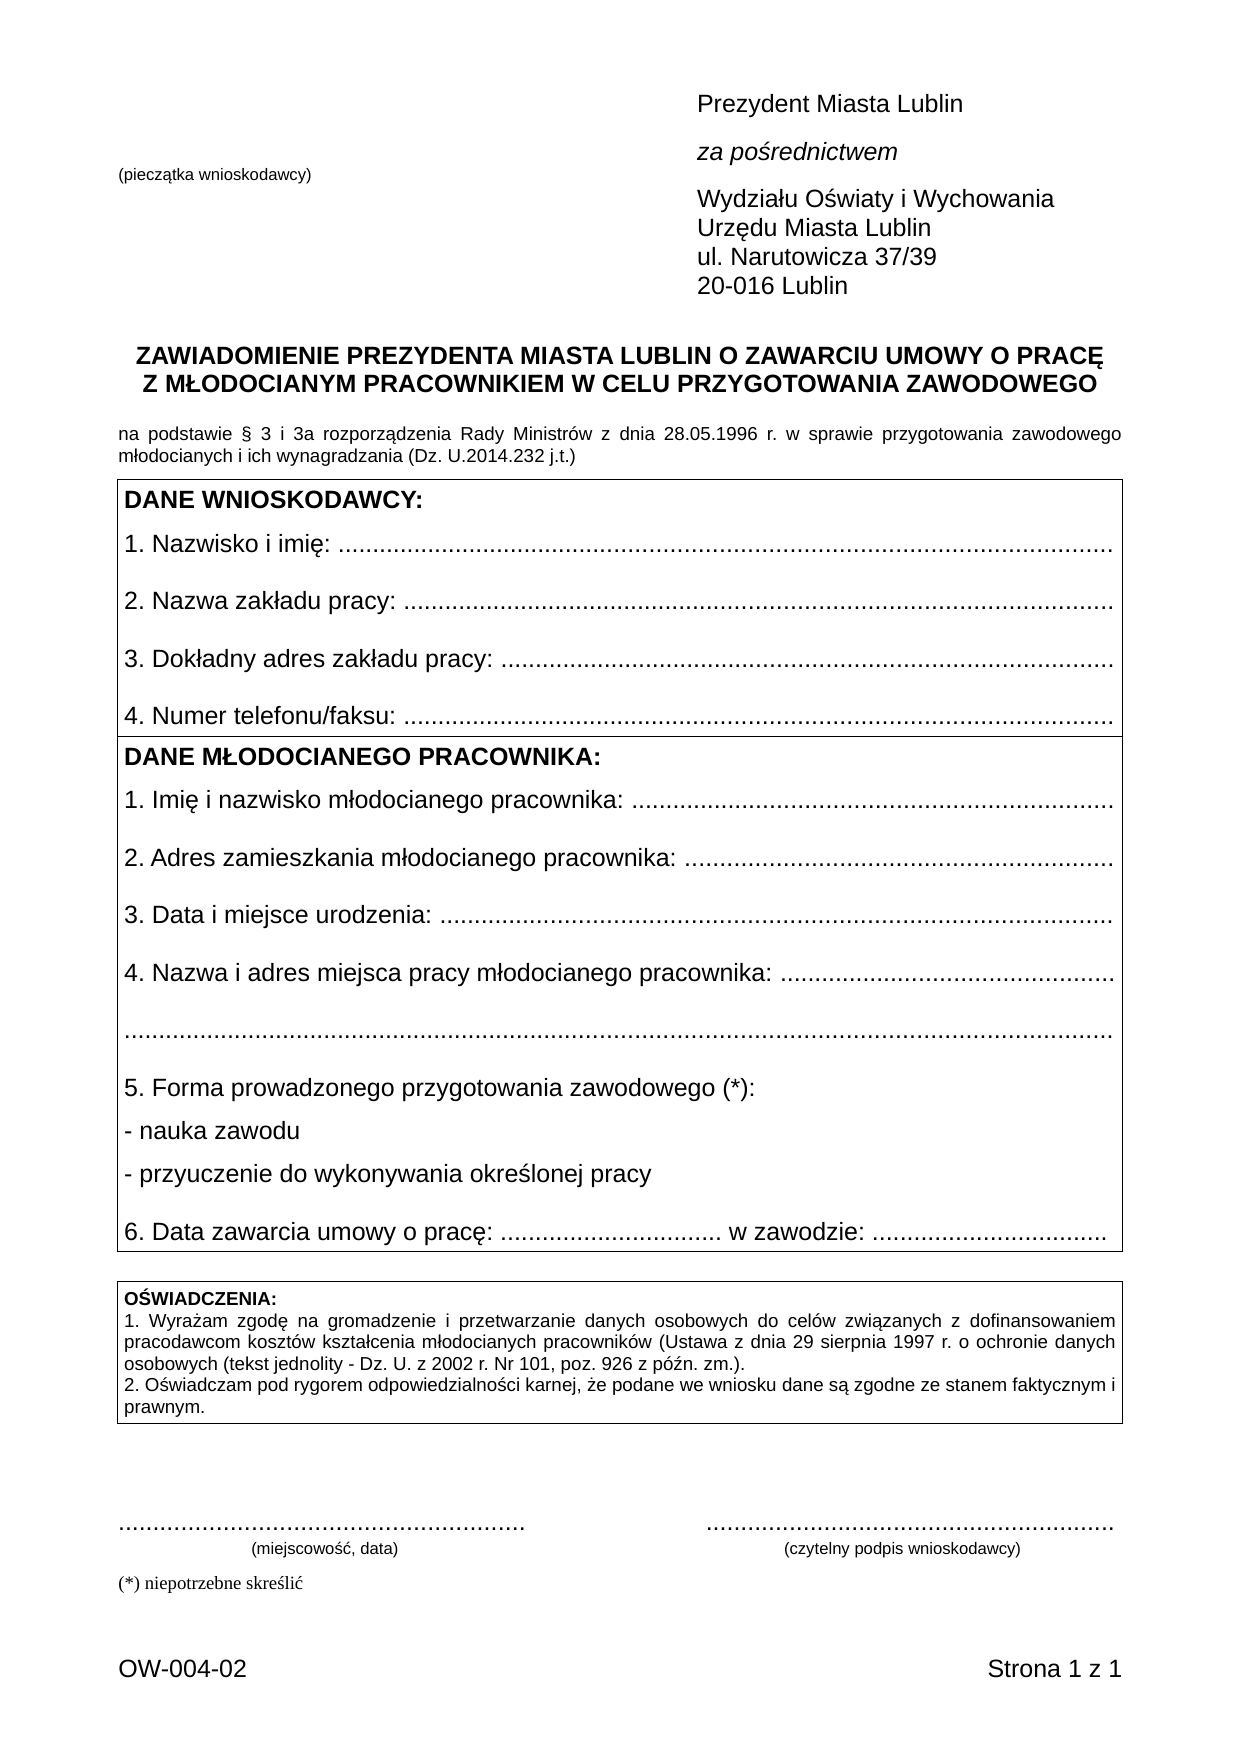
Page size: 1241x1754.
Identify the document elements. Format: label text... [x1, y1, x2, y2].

text Prezydent Miasta Lublin [623, 88, 1122, 117]
text ul. Narutowicza 37/39 [652, 242, 1122, 271]
text Wydziału Oświaty i Wychowania [674, 184, 1122, 213]
table_header DANE WNIOSKODAWCY: 1. Nazwisko i imię: 2. Nazwa zakładu pracy: 3. Dokładny adres zakładu pracy: 4. Numer telefonu/faksu: [118, 480, 1122, 736]
subtitle na podstawie § 3 i 3a rozporządzenia Rady Ministrów z dnia 28.05.1996 r. w sprawie przygotowania zawodowego młodocianych i ich wynagradzania (Dz. U.2014.232 j.t.) [118, 423, 1122, 466]
text (pieczątka wnioskodawcy) [118, 165, 1122, 184]
table_cell DANE MŁODOCIANEGO PRACOWNIKA: 1. Imię i nazwisko młodocianego pracownika: 2. Adres zamieszkania młodocianego pracownika: 3. Data i miejsce urodzenia: 4. Nazwa i adres miejsca pracy młodocianego pracownika: 5. Forma prowadzonego przygotowania zawodowego (*): - nauka zawodu - przyuczenie do wykonywania określonej pracy 6. Data zawarcia umowy o pracę: ................................ w zawodzie: .................................. [118, 737, 1122, 1251]
text Urzędu Miasta Lublin [663, 213, 1122, 242]
text ........................................................... [118, 1506, 1122, 1535]
text ZAWIADOMIENIE PREZYDENTA MIASTA LUBLIN O ZAWARCIU UMOWY O PRACĘ Z MŁODOCIANYM PRACOWNIKIEM W CELU PRZYGOTOWANIA ZAWODOWEGO [118, 341, 1122, 398]
text za pośrednictwem [686, 136, 1122, 165]
text (*) niepotrzebne skreślić [118, 1572, 1122, 1593]
table_header OŚWIADCZENIA: 1. Wyrażam zgodę na gromadzenie i przetwarzanie danych osobowych do celów związanych z dofinansowaniem pracodawcom kosztów kształcenia młodocianych pracowników (Ustawa z dnia 29 sierpnia 1997 r. o ochronie danych osobowych (tekst jednolity - Dz. U. z 2002 r. Nr 101, poz. 926 z późn. zm.). 2. Oświadczam pod rygorem odpowiedzialności karnej, że podane we wniosku dane są zgodne ze stanem faktycznym i prawnym. [118, 1282, 1122, 1423]
text (miejscowość, data) (czytelny podpis wnioskodawcy) [251, 1535, 1122, 1559]
text 20-016 Lublin [641, 271, 1122, 299]
